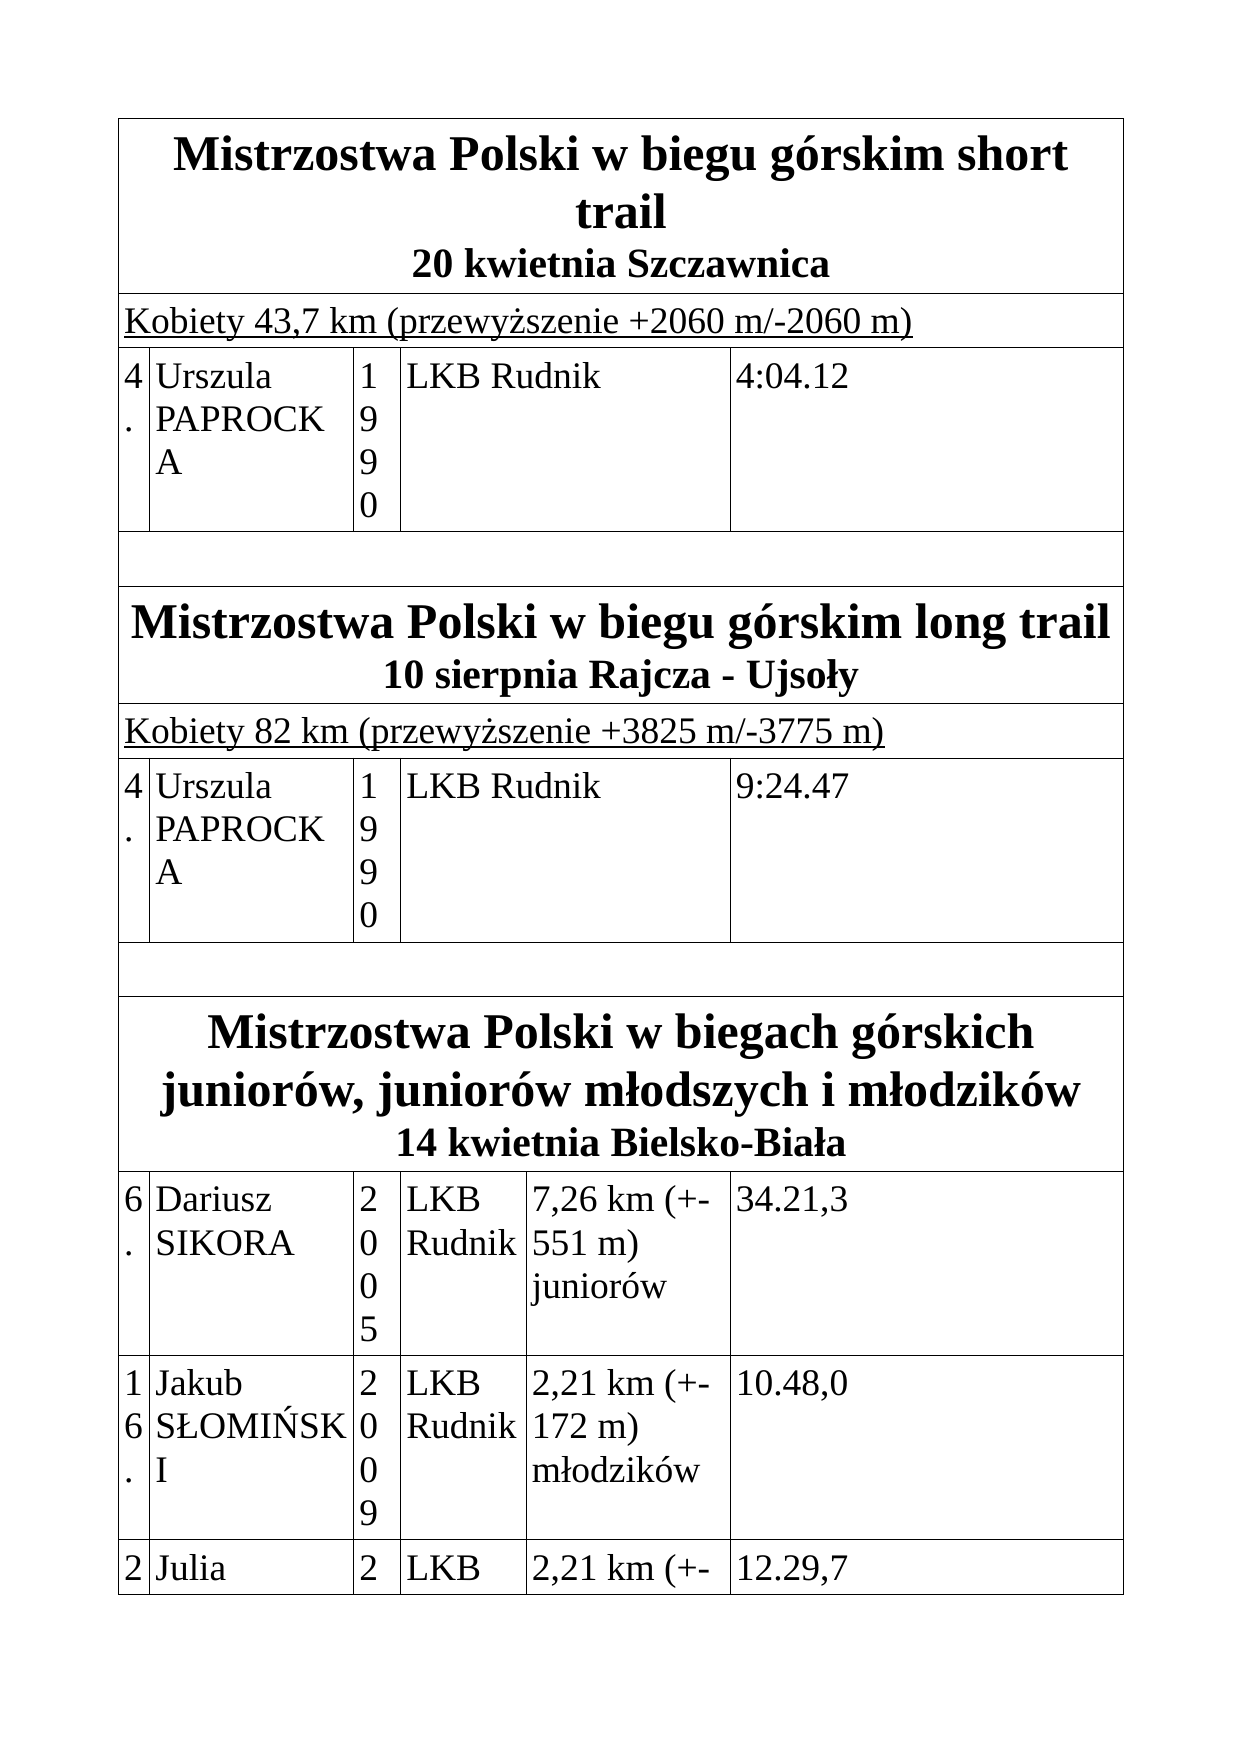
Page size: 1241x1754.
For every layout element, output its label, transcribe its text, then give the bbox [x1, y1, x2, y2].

table_cell Dariusz SIKORA [150, 1172, 353, 1355]
table_cell LKB Rudnik [401, 1356, 526, 1539]
table_cell 9:24.47 [731, 759, 1123, 942]
table_cell Mistrzostwa Polski w biegu górskim short trail 20 kwietnia Szczawnica [119, 119, 1123, 293]
table_cell 1990 [354, 348, 400, 531]
table_cell 4:04.12 [731, 348, 1123, 531]
table_cell Jakub SŁOMIŃSKI [150, 1356, 353, 1539]
table_cell Urszula PAPROCKA [150, 759, 353, 942]
table_cell Kobiety 82 km (przewyższenie +3825 m/-3775 m) [119, 704, 1123, 758]
table_cell 34.21,3 [731, 1172, 1123, 1355]
table_cell 10.48,0 [731, 1356, 1123, 1539]
table_cell LKB [401, 1540, 526, 1594]
table_cell Kobiety 43,7 km (przewyższenie +2060 m/-2060 m) [119, 294, 1123, 347]
table_cell 2 [119, 1540, 149, 1594]
table_cell Mistrzostwa Polski w biegach górskich juniorów, juniorów młodszych i młodzików 14 kwietnia Bielsko-Biała [119, 997, 1123, 1171]
table_cell LKB Rudnik [401, 1172, 526, 1355]
table_cell 12.29,7 [731, 1540, 1123, 1594]
table_cell Urszula PAPROCKA [150, 348, 353, 531]
table_cell 7,26 km (+-551 m) juniorów [527, 1172, 730, 1355]
table_cell 4. [119, 348, 149, 531]
table_cell 6. [119, 1172, 149, 1355]
table_cell 2009 [354, 1356, 400, 1539]
table_cell Julia [150, 1540, 353, 1594]
table_cell 1990 [354, 759, 400, 942]
table_cell LKB Rudnik [401, 759, 730, 942]
table_cell 2 [354, 1540, 400, 1594]
table_cell 16. [119, 1356, 149, 1539]
table_cell 2,21 km (+-172 m) młodzików [527, 1356, 730, 1539]
table_cell [119, 532, 1123, 586]
table_cell Mistrzostwa Polski w biegu górskim long trail 10 sierpnia Rajcza - Ujsoły [119, 587, 1123, 703]
table_cell LKB Rudnik [401, 348, 730, 531]
table_cell 2,21 km (+- [527, 1540, 730, 1594]
table_cell 4. [119, 759, 149, 942]
table_cell 2005 [354, 1172, 400, 1355]
table_cell [119, 943, 1123, 996]
